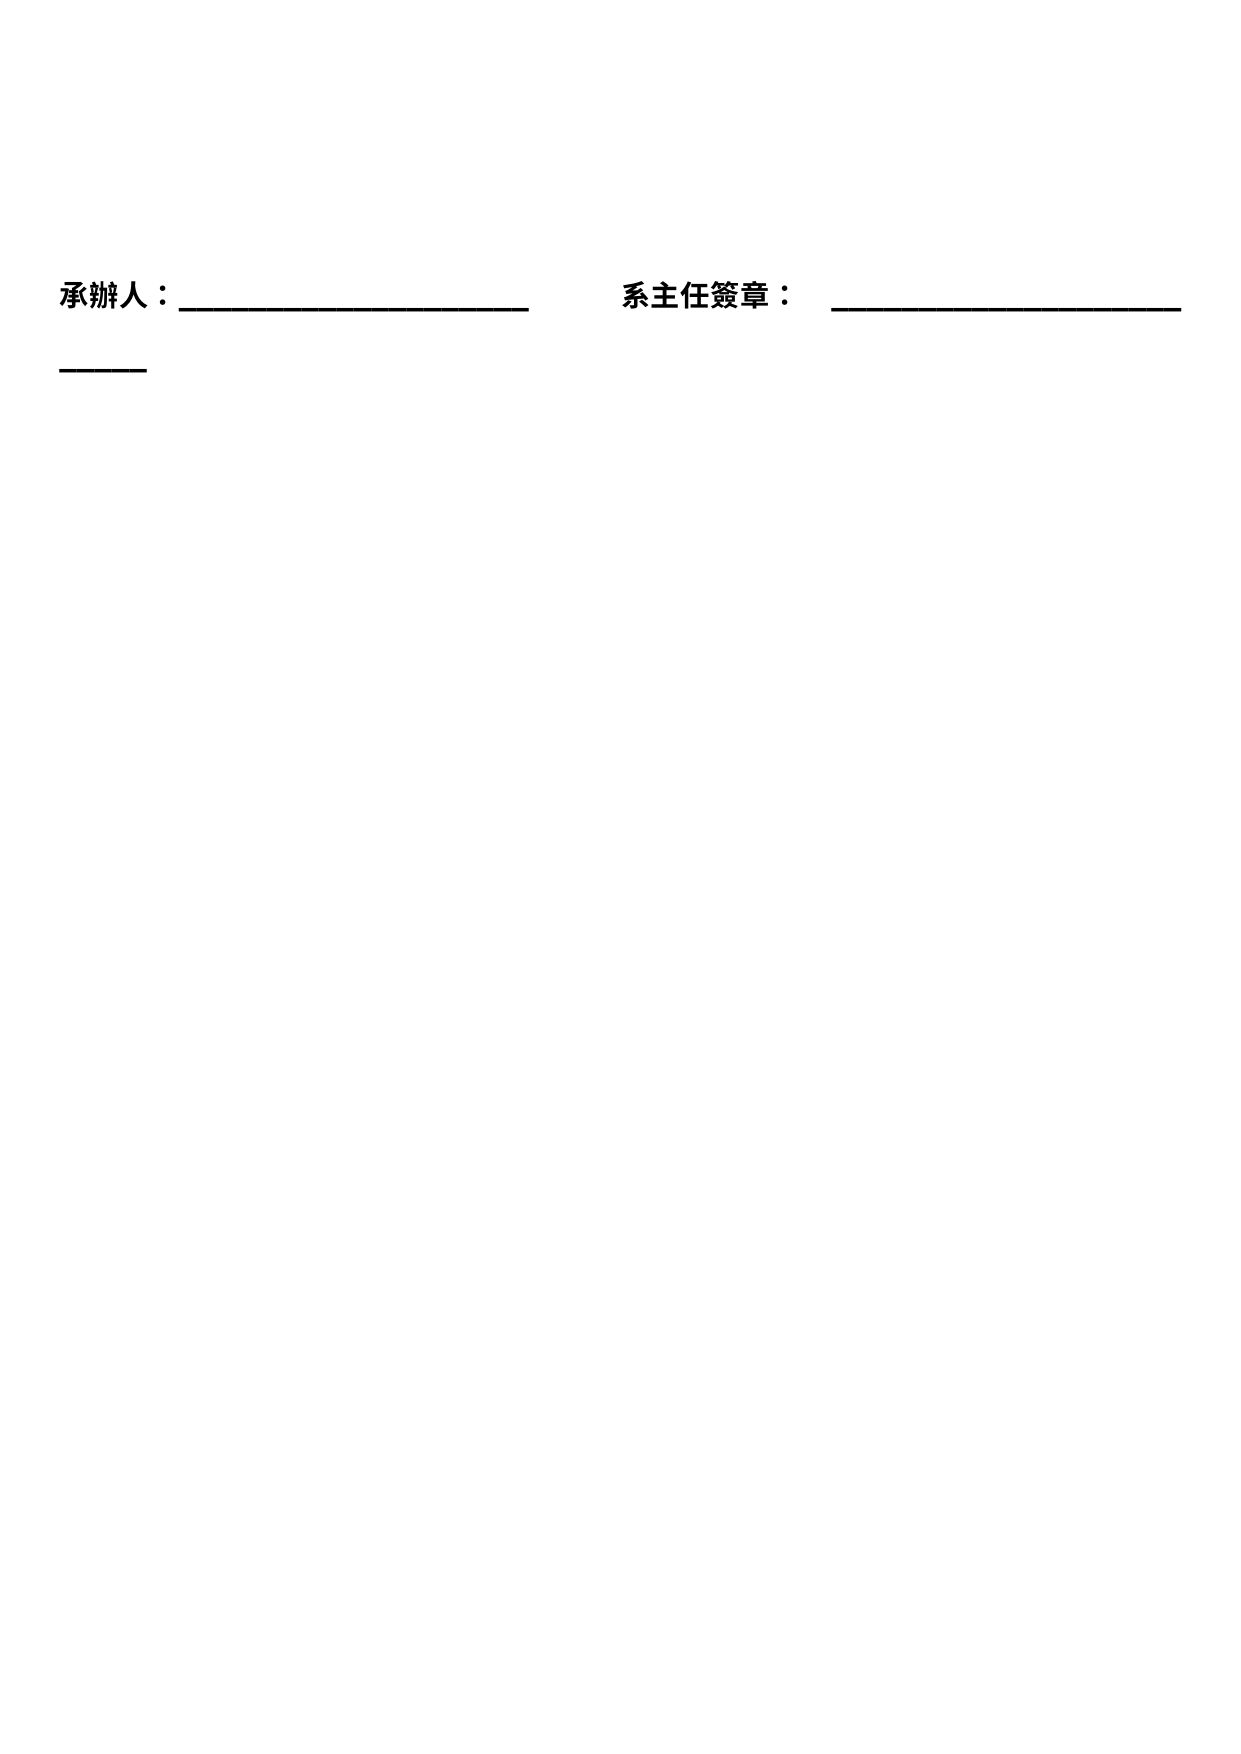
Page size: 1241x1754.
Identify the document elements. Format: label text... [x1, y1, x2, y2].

text 承辦人：____________________ 系主任簽章： _________________________ [59, 252, 1181, 377]
